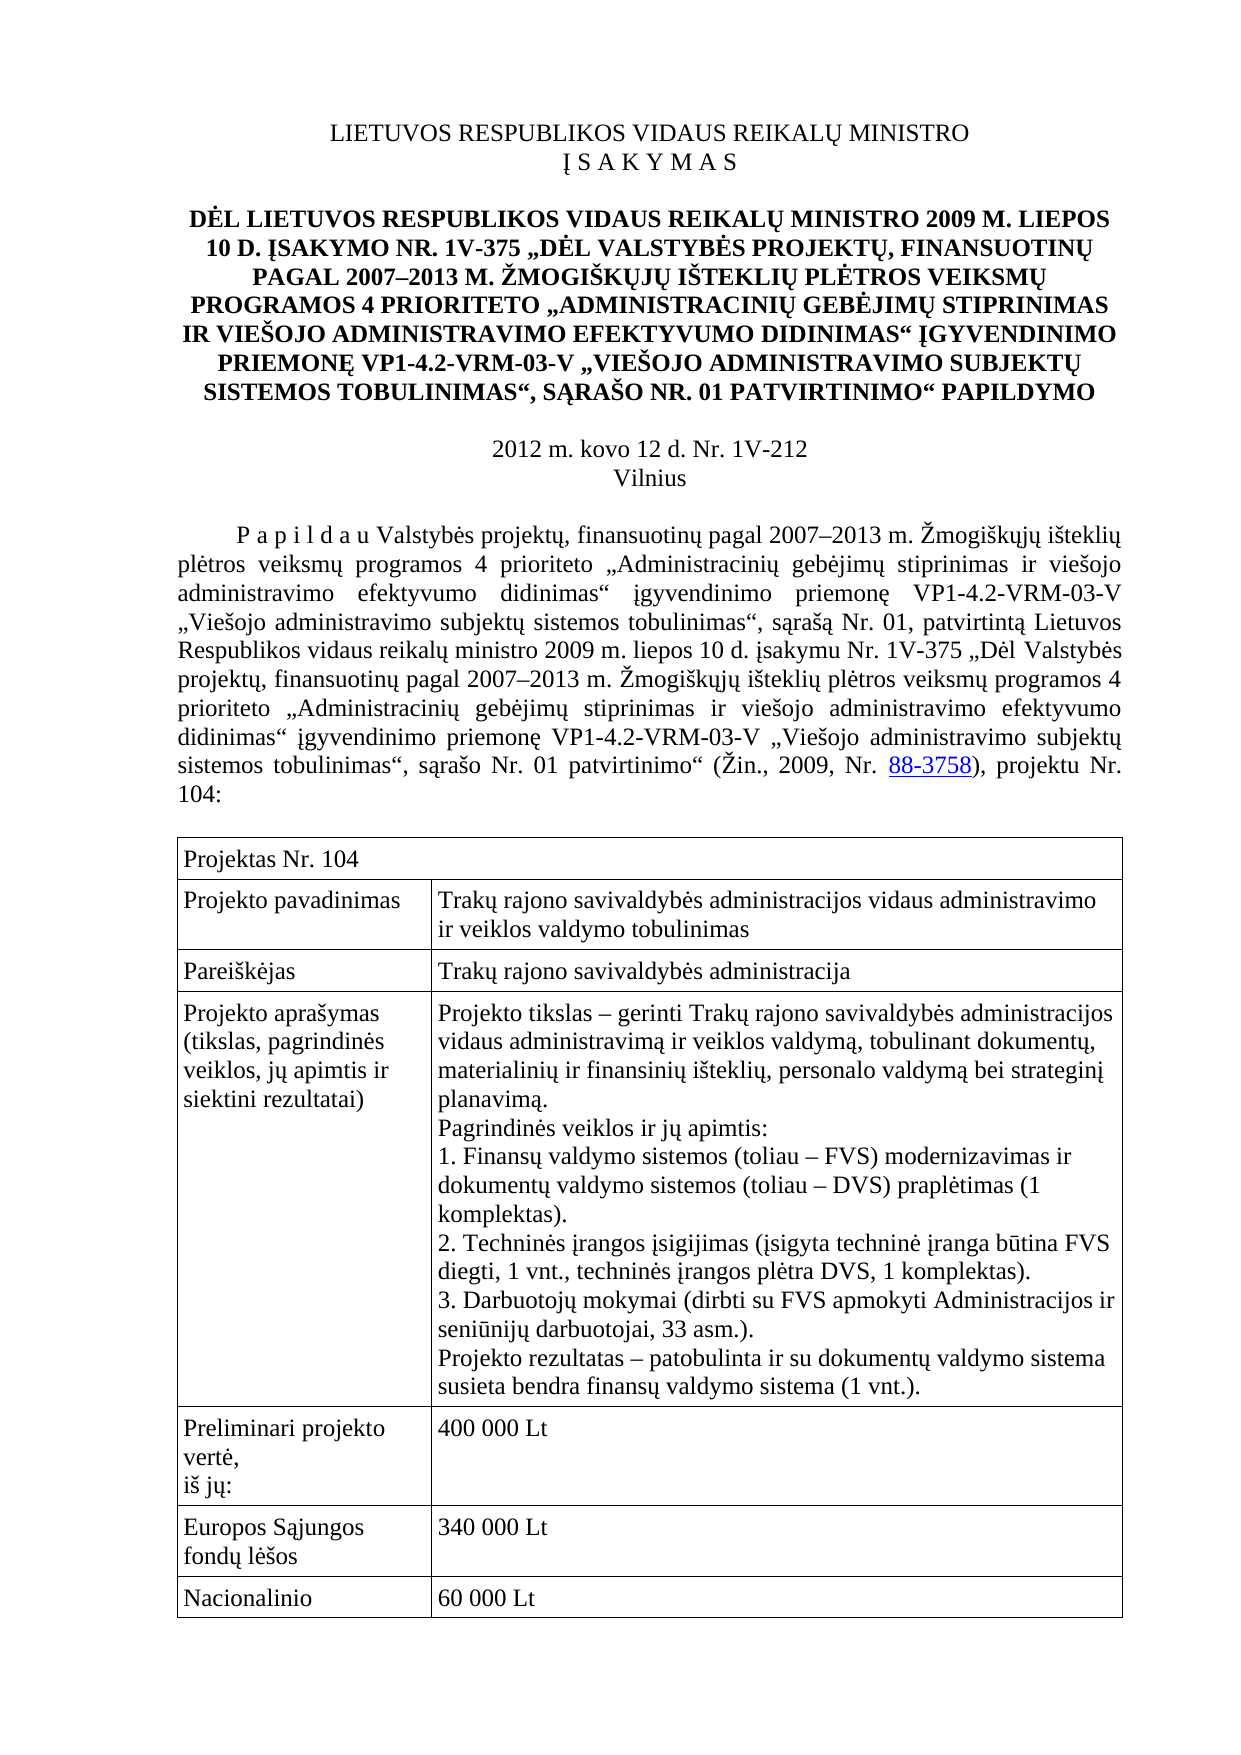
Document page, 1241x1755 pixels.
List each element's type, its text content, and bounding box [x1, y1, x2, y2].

table_cell Europos Sąjungos fondų lėšos [178, 1506, 431, 1576]
text LIETUVOS RESPUBLIKOS VIDAUS REIKALŲ MINISTRO [177, 118, 1122, 147]
table_cell Preliminari projekto vertė, iš jų: [178, 1407, 431, 1505]
text Į S A K Y M A S [177, 147, 1122, 176]
table_header Projektas Nr. 104 [178, 838, 1122, 878]
text P a p i l d a u Valstybės projektų, finansuotinų pagal 2007–2013 m. Žmogiškųjų išteklių plėtros veiksmų programos 4 prioriteto „Administracinių gebėjimų stiprinimas ir viešojo administravimo efektyvumo didinimas“ įgyvendinimo priemonę VP1-4.2-VRM-03-V „Viešojo administravimo subjektų sistemos tobulinimas“, sąrašą Nr. 01, patvirtintą Lietuvos Respublikos vidaus reikalų ministro 2009 m. liepos 10 d. įsakymu Nr. 1V-375 „Dėl valstybės projektų, finansuotinų pagal 2007–2013 m. Žmogiškųjų išteklių plėtros veiksmų programos 4 prioriteto „Administracinių gebėjimų stiprinimas ir viešojo administravimo efektyvumo didinimas“ įgyvendinimo priemonę VP1-4.2-VRM-03-V „Viešojo administravimo subjektų sistemos tobulinimas“, sąrašo Nr. 01 patvirtinimo“ (Žin., 2009, Nr. 88-3758), projektu Nr. 104: [177, 521, 1122, 808]
table_cell Trakų rajono savivaldybės administracija [432, 950, 1122, 991]
text Vilnius [177, 463, 1122, 492]
table_cell Projekto aprašymas (tikslas, pagrindinės veiklos, jų apimtis ir siektini rezultatai) [178, 992, 431, 1406]
text DĖL LIETUVOS RESPUBLIKOS VIDAUS REIKALŲ MINISTRO 2009 M. liepos 10 D. ĮSAKYMO Nr. 1V-375 „DĖL VALSTYBĖS PROJEKTŲ, FINANSUOTINŲ PAGAL 2007–2013 M. Žmogiškųjų išteklių plėtros veiksmų programos 4 prioriteto „Administracinių gebėjimų stiprinimas ir viešojo administravimo efektyvumo didinimas“ ĮGYVENDINIMO priemonĘ VP1-4.2-VRM-03-V „Viešojo administravimo subjektų sistemos tobulinimas“, SĄRAŠO Nr. 01 PATVIRTINIMO“ PAPILDYMO [177, 204, 1122, 406]
table_cell Projekto pavadinimas [178, 880, 431, 949]
table_cell 400 000 Lt [432, 1407, 1122, 1505]
table_cell Trakų rajono savivaldybės administracijos vidaus administravimo ir veiklos valdymo tobulinimas [432, 880, 1122, 949]
table_cell Nacionalinio [178, 1577, 431, 1617]
table_cell 60 000 Lt [432, 1577, 1122, 1617]
table_cell 340 000 Lt [432, 1506, 1122, 1576]
table_cell Pareiškėjas [178, 950, 431, 991]
table_cell Projekto tikslas – gerinti Trakų rajono savivaldybės administracijos vidaus administravimą ir veiklos valdymą, tobulinant dokumentų, materialinių ir finansinių išteklių, personalo valdymą bei strateginį planavimą. Pagrindinės veiklos ir jų apimtis: 1. Finansų valdymo sistemos (toliau – FVS) modernizavimas ir dokumentų valdymo sistemos (toliau – DVS) praplėtimas (1 komplektas). 2. Techninės įrangos įsigijimas (įsigyta techninė įranga būtina FVS diegti, 1 vnt., techninės įrangos plėtra DVS, 1 komplektas). 3. Darbuotojų mokymai (dirbti su FVS apmokyti Administracijos ir seniūnijų darbuotojai, 33 asm.). Projekto rezultatas – patobulinta ir su dokumentų valdymo sistema susieta bendra finansų valdymo sistema (1 vnt.). [432, 992, 1122, 1406]
text 2012 m. kovo 12 d. Nr. 1V-212 [177, 434, 1122, 463]
